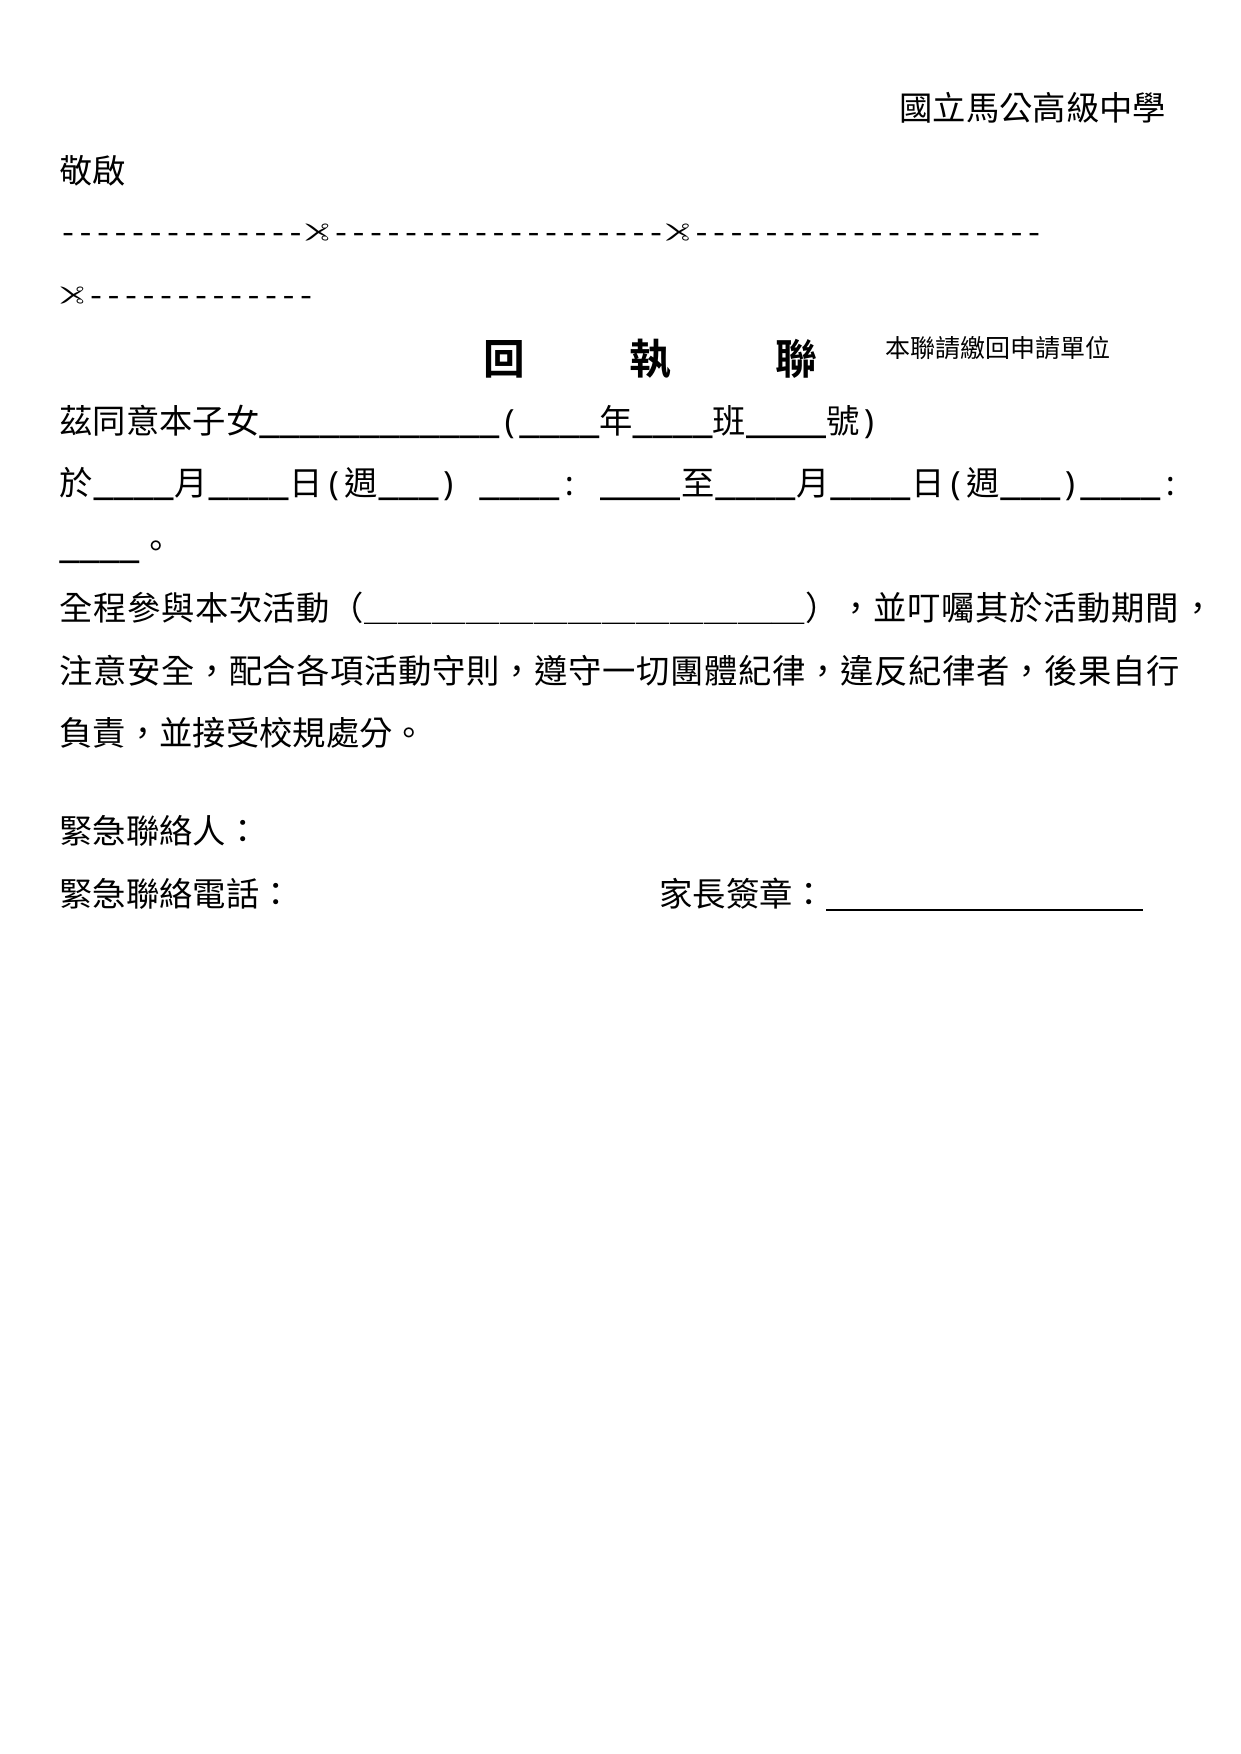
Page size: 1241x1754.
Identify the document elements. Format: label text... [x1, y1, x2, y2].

text 回 執 聯 [59, 314, 1181, 377]
text 緊急聯絡人： [59, 794, 1181, 856]
text 於____月____日(週___) ____: ____至____月____日(週___)____: ____。 [59, 439, 1181, 564]
text 本聯請繳回申請單位 [885, 328, 1136, 364]
text 全程參與本次活動（＿＿＿＿＿＿＿＿＿＿＿＿＿），並叮囑其於活動期間，注意安全，配合各項活動守則，遵守一切團體紀律，違反紀律者，後果自行負責，並接受校規處分。 [59, 564, 1181, 752]
text ------------------------------------------------------------------ [59, 189, 1181, 314]
text 緊急聯絡電話： 家長簽章： [59, 856, 1181, 919]
text 國立馬公高級中學 敬啟 [59, 64, 1181, 189]
text 茲同意本子女____________(____年____班____號) [59, 377, 1181, 439]
